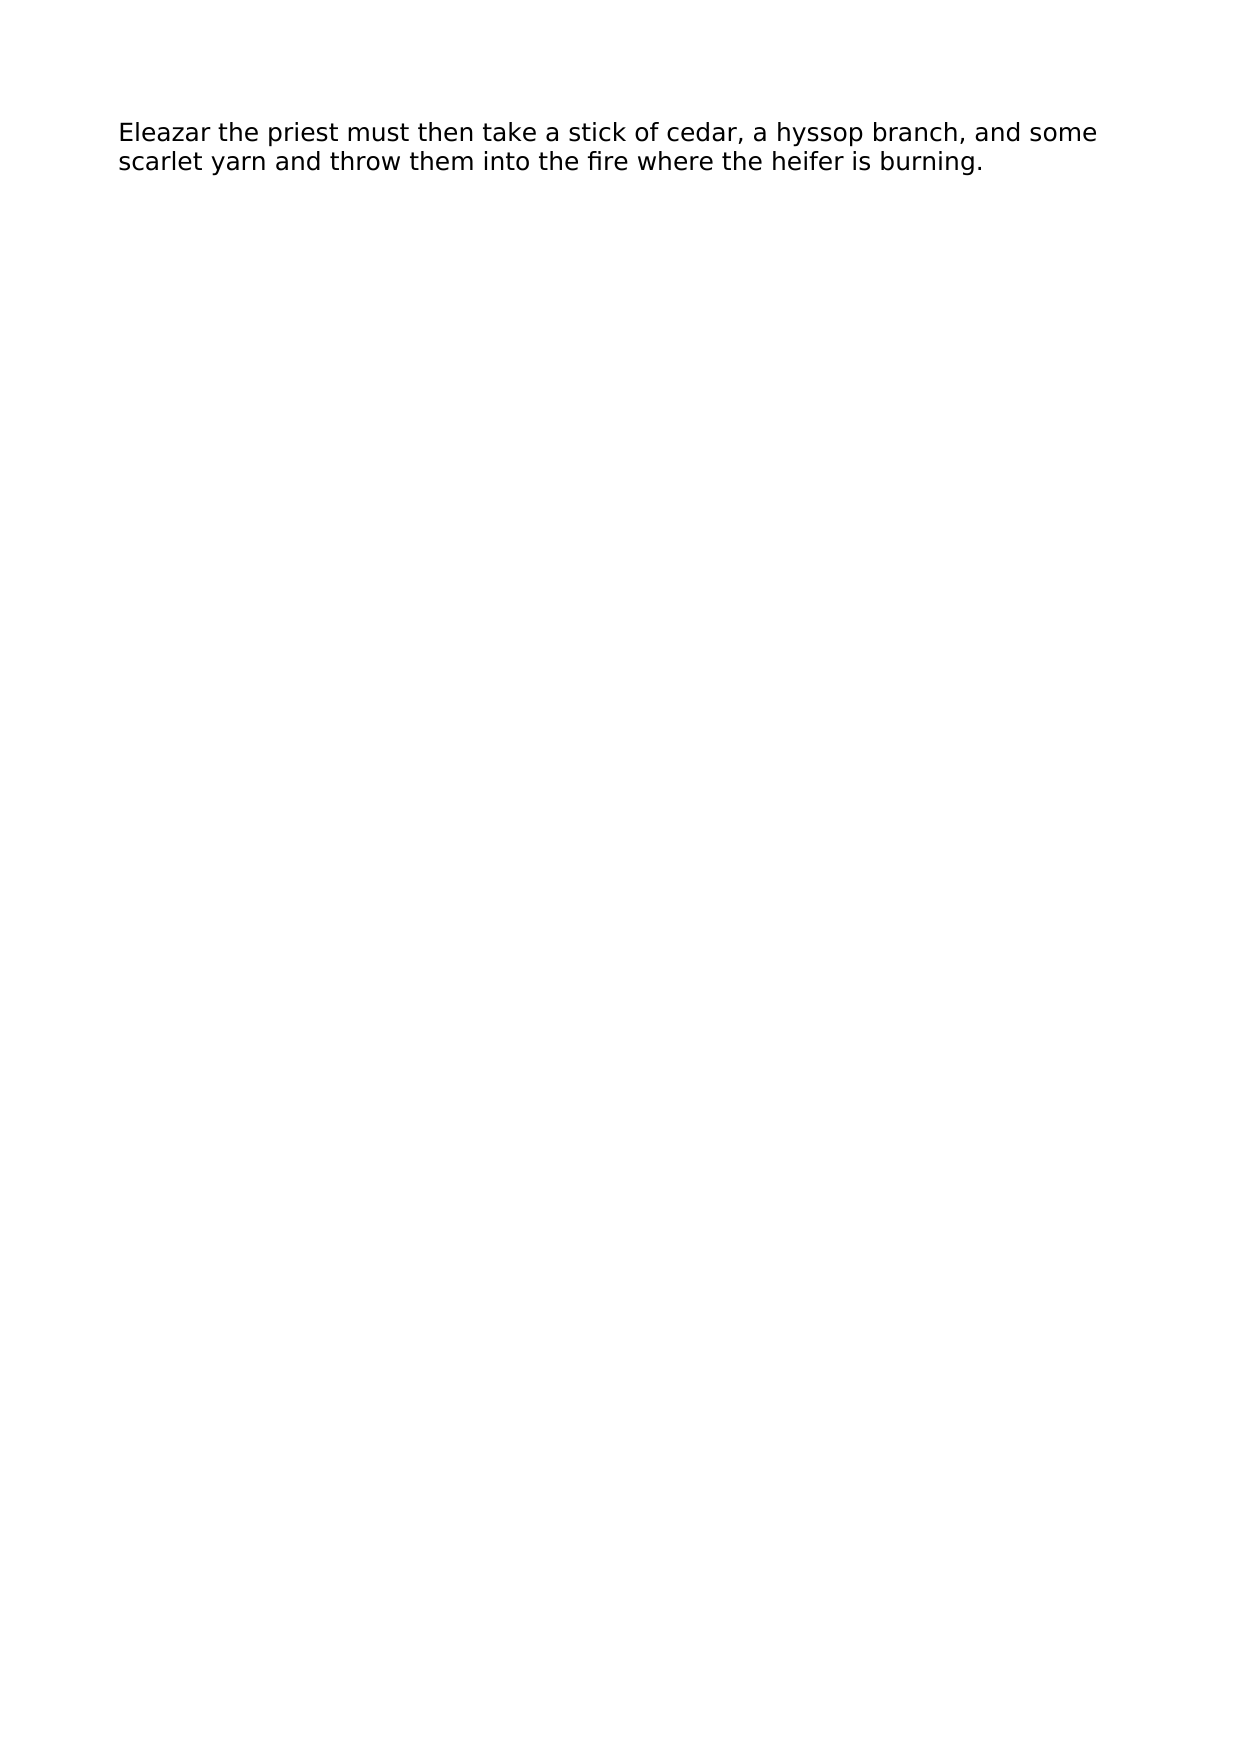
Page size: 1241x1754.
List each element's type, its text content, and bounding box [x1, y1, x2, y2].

text Eleazar the priest must then take a stick of cedar, a hyssop branch, and some scarlet yarn and throw them into the fire where the heifer is burning. [118, 118, 1122, 176]
